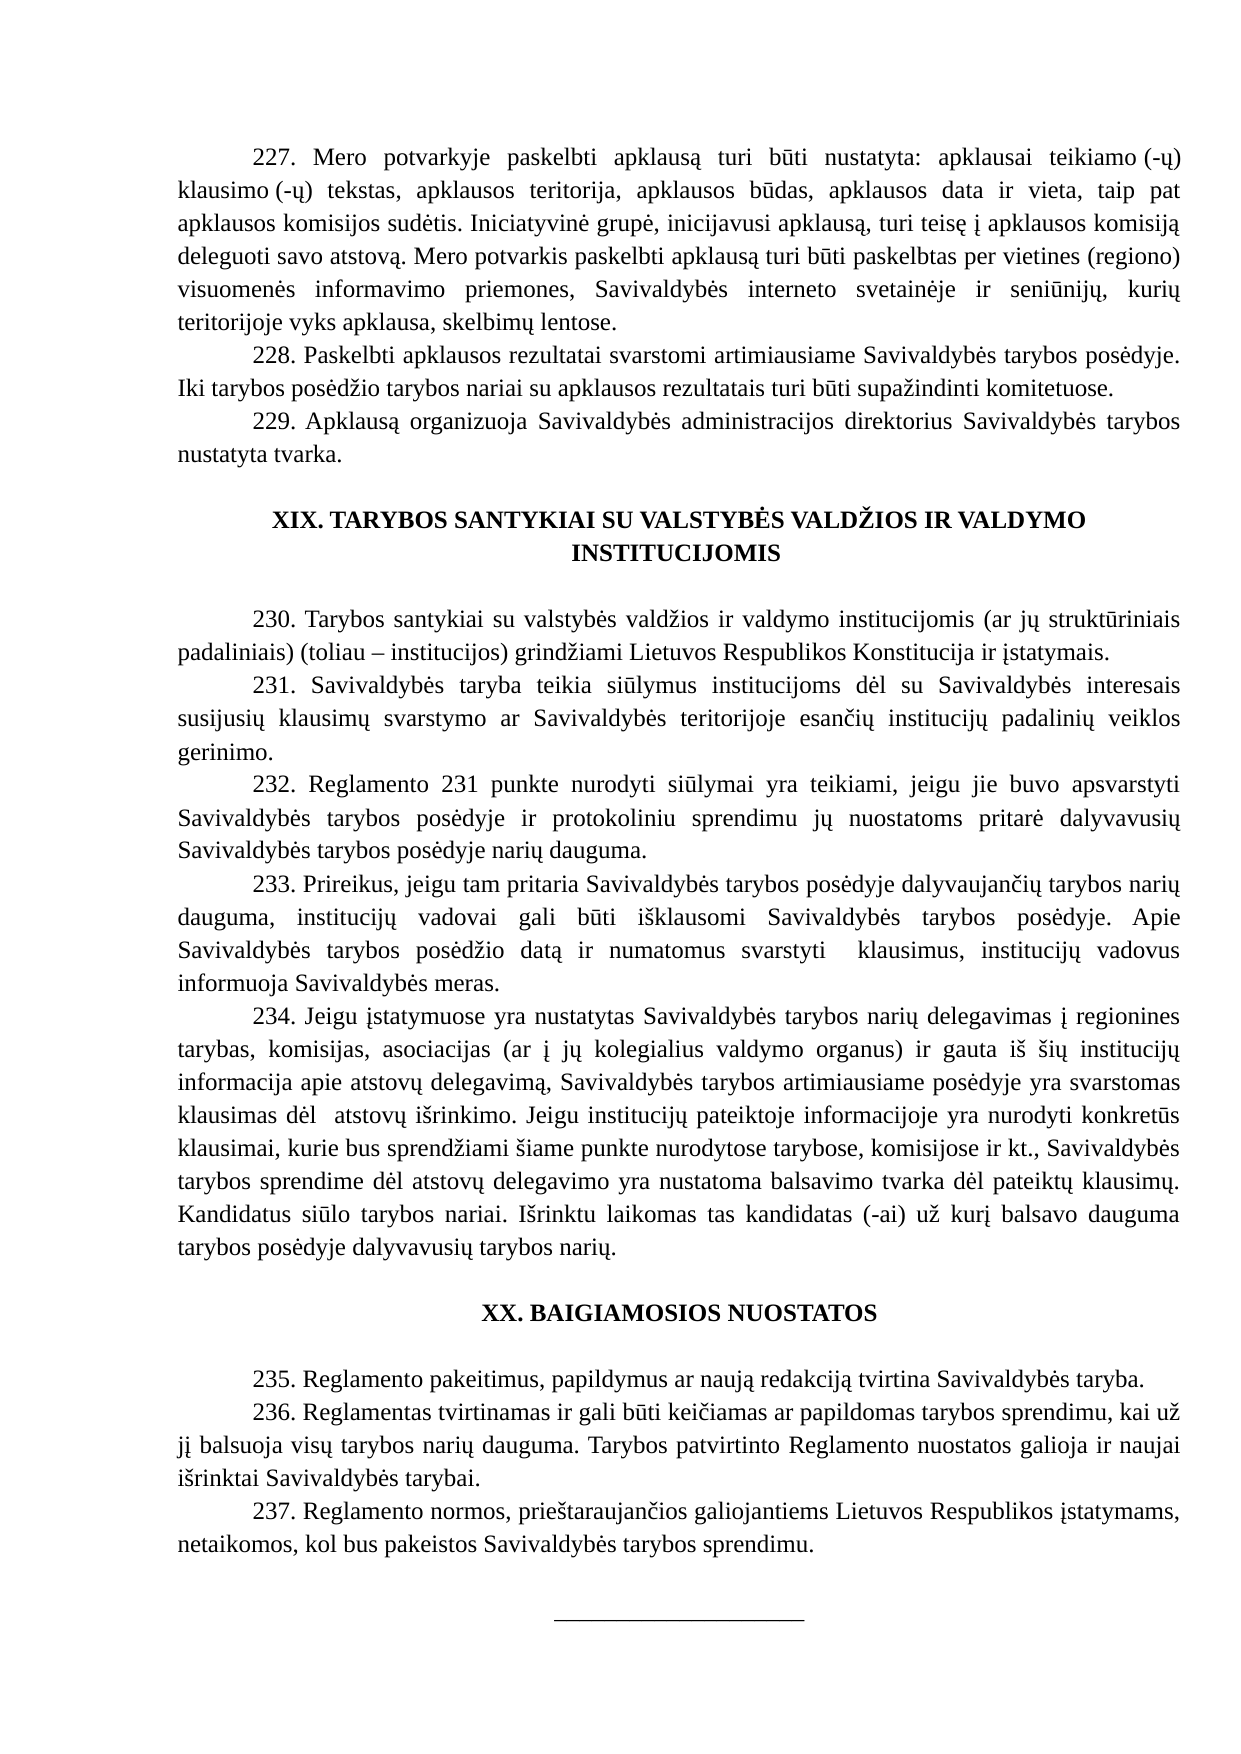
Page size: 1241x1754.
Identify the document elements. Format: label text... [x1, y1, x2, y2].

text 236. Reglamentas tvirtinamas ir gali būti keičiamas ar papildomas tarybos sprendimu, kai už jį balsuoja visų tarybos narių dauguma. Tarybos patvirtinto Reglamento nuostatos galioja ir naujai išrinktai Savivaldybės tarybai. [177, 1397, 1181, 1492]
text 237. Reglamento normos, prieštaraujančios galiojantiems Lietuvos Respublikos įstatymams, netaikomos, kol bus pakeistos Savivaldybės tarybos sprendimu. [177, 1496, 1181, 1558]
text 232. Reglamento 231 punkte nurodyti siūlymai yra teikiami, jeigu jie buvo apsvarstyti Savivaldybės tarybos posėdyje ir protokoliniu sprendimu jų nuostatoms pritarė dalyvavusių Savivaldybės tarybos posėdyje narių dauguma. [177, 769, 1181, 864]
text 233. Prireikus, jeigu tam pritaria Savivaldybės tarybos posėdyje dalyvaujančių tarybos narių dauguma, institucijų vadovai gali būti išklausomi Savivaldybės tarybos posėdyje. Apie Savivaldybės tarybos posėdžio datą ir numatomus svarstyti klausimus, institucijų vadovus informuoja Savivaldybės meras. [177, 869, 1181, 996]
text XIX. tarybos santykiai su valstybės valdžios ir valdymo institucijomis [177, 505, 1181, 567]
text 230. Tarybos santykiai su valstybės valdžios ir valdymo institucijomis (ar jų struktūriniais padaliniais) (toliau – institucijos) grindžiami Lietuvos Respublikos Konstitucija ir įstatymais. [177, 604, 1181, 666]
text XX. BAIGIAMOSIOS NUOSTATOS [177, 1298, 1181, 1327]
text ____________________ [177, 1595, 1181, 1624]
text 235. Reglamento pakeitimus, papildymus ar naują redakciją tvirtina Savivaldybės taryba. [177, 1364, 1181, 1393]
text 234. Jeigu įstatymuose yra nustatytas Savivaldybės tarybos narių delegavimas į regionines tarybas, komisijas, asociacijas (ar į jų kolegialius valdymo organus) ir gauta iš šių institucijų informacija apie atstovų delegavimą, Savivaldybės tarybos artimiausiame posėdyje yra svarstomas klausimas dėl atstovų išrinkimo. Jeigu institucijų pateiktoje informacijoje yra nurodyti konkretūs klausimai, kurie bus sprendžiami šiame punkte nurodytose tarybose, komisijose ir kt., Savivaldybės tarybos sprendime dėl atstovų delegavimo yra nustatoma balsavimo tvarka dėl pateiktų klausimų. Kandidatus siūlo tarybos nariai. Išrinktu laikomas tas kandidatas (-ai) už kurį balsavo dauguma tarybos posėdyje dalyvavusių tarybos narių. [177, 1001, 1181, 1261]
text 228. Paskelbti apklausos rezultatai svarstomi artimiausiame Savivaldybės tarybos posėdyje. Iki tarybos posėdžio tarybos nariai su apklausos rezultatais turi būti supažindinti komitetuose. [177, 340, 1181, 402]
text 231. Savivaldybės taryba teikia siūlymus institucijoms dėl su Savivaldybės interesais susijusių klausimų svarstymo ar Savivaldybės teritorijoje esančių institucijų padalinių veiklos gerinimo. [177, 671, 1181, 765]
text 229. Apklausą organizuoja Savivaldybės administracijos direktorius Savivaldybės tarybos nustatyta tvarka. [177, 406, 1181, 468]
text 227. Mero potvarkyje paskelbti apklausą turi būti nustatyta: apklausai teikiamo (-ų) klausimo (-ų) tekstas, apklausos teritorija, apklausos būdas, apklausos data ir vieta, taip pat apklausos komisijos sudėtis. Iniciatyvinė grupė, inicijavusi apklausą, turi teisę į apklausos komisiją deleguoti savo atstovą. Mero potvarkis paskelbti apklausą turi būti paskelbtas per vietines (regiono) visuomenės informavimo priemones, Savivaldybės interneto svetainėje ir seniūnijų, kurių teritorijoje vyks apklausa, skelbimų lentose. [177, 142, 1181, 336]
